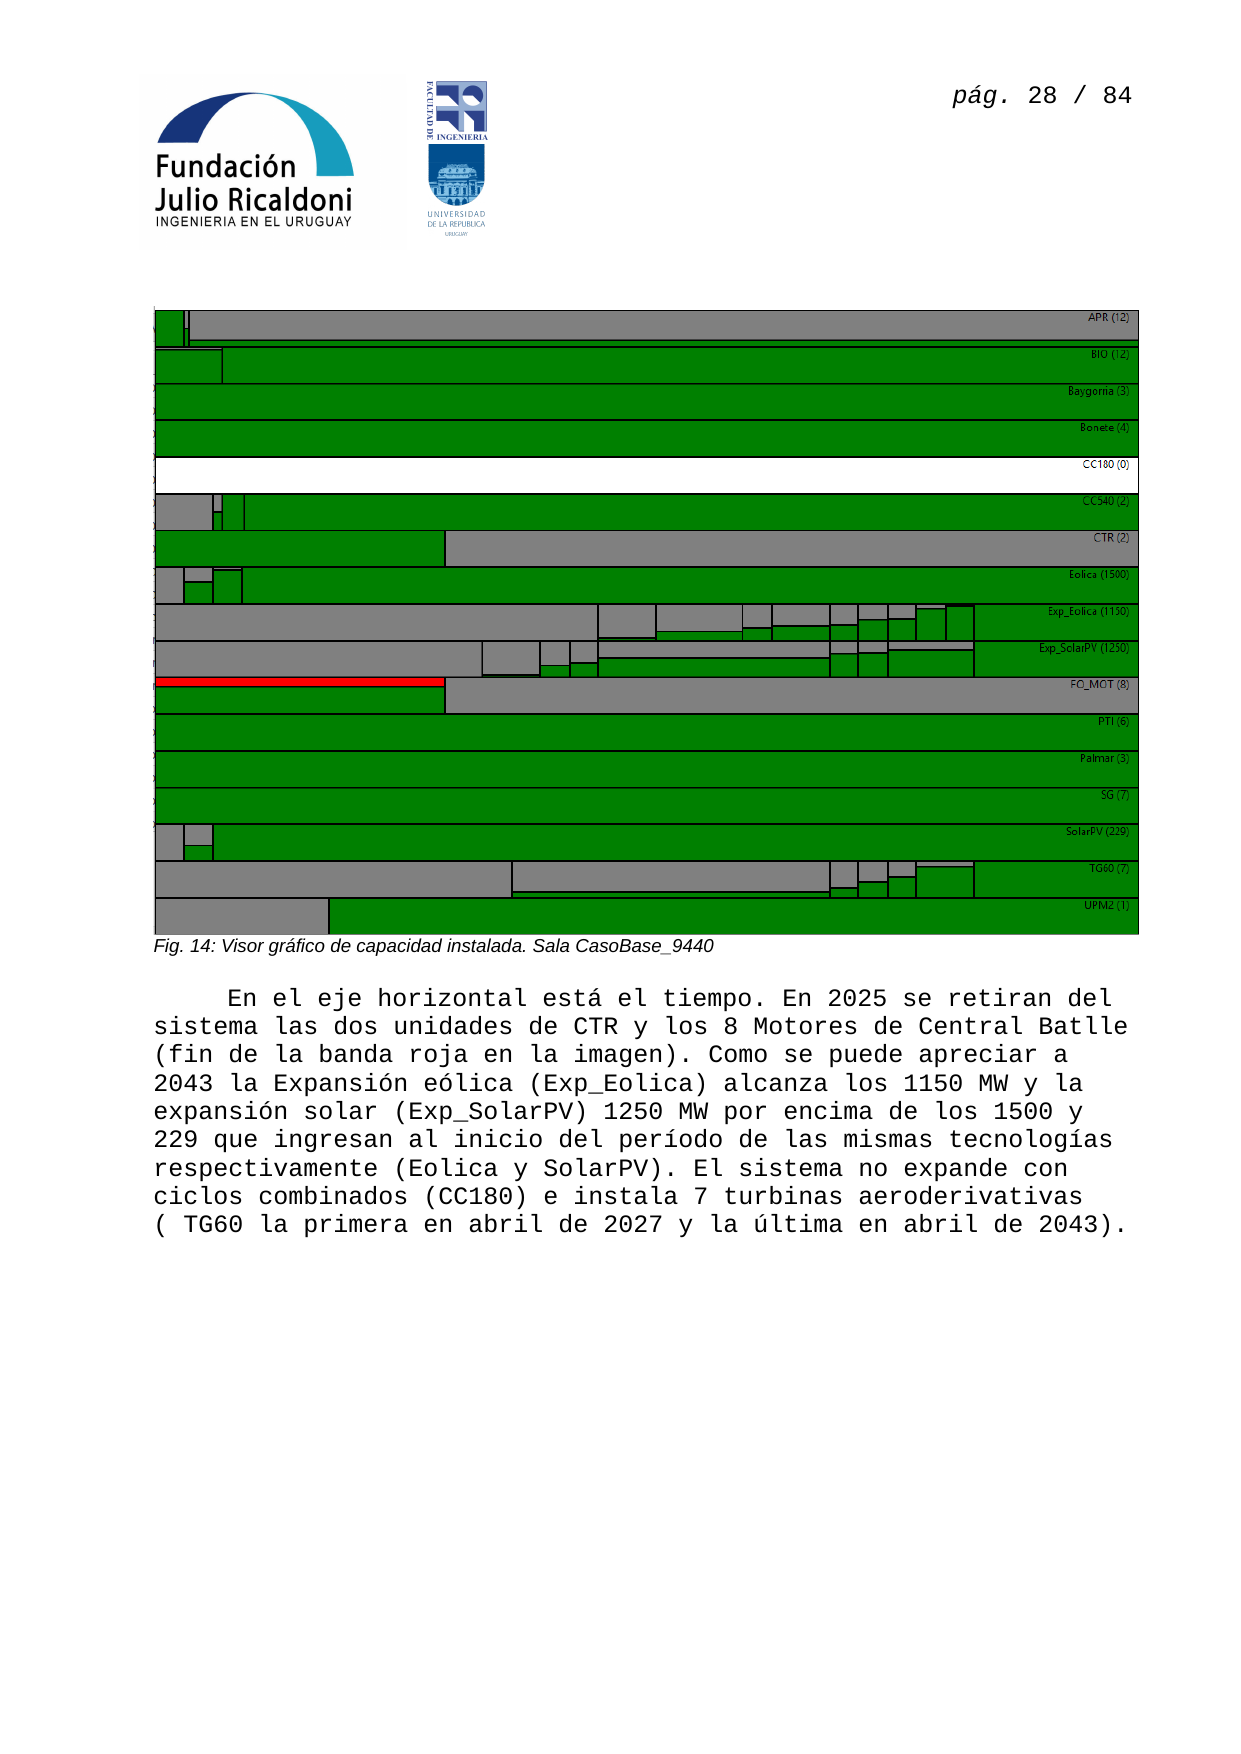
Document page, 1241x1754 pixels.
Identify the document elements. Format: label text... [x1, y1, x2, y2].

picture [153, 306, 1139, 935]
picture [427, 81, 488, 140]
text Fig. 14: Visor gráfico de capacidad instalada. Sala CasoBase_9440 [153, 935, 1139, 956]
picture [428, 144, 485, 236]
text En el eje horizontal está el tiempo. En 2025 se retiran del sistema las dos unidades de CTR y los 8 Motores de Central Batlle (fin de la banda roja en la imagen). Como se puede apreciar a 2043 la Expansión eólica (Exp_Eolica) alcanza los 1150 MW y la expansión solar (Exp_SolarPV) 1250 MW por encima de los 1500 y 229 que ingresan al inicio del período de las mismas tecnologías respectivamente (Eolica y SolarPV). El sistema no expande con ciclos combinados (CC180) e instala 7 turbinas aeroderivativas ( TG60 la primera en abril de 2027 y la última en abril de 2043). [153, 985, 1139, 1240]
picture [139, 74, 407, 250]
